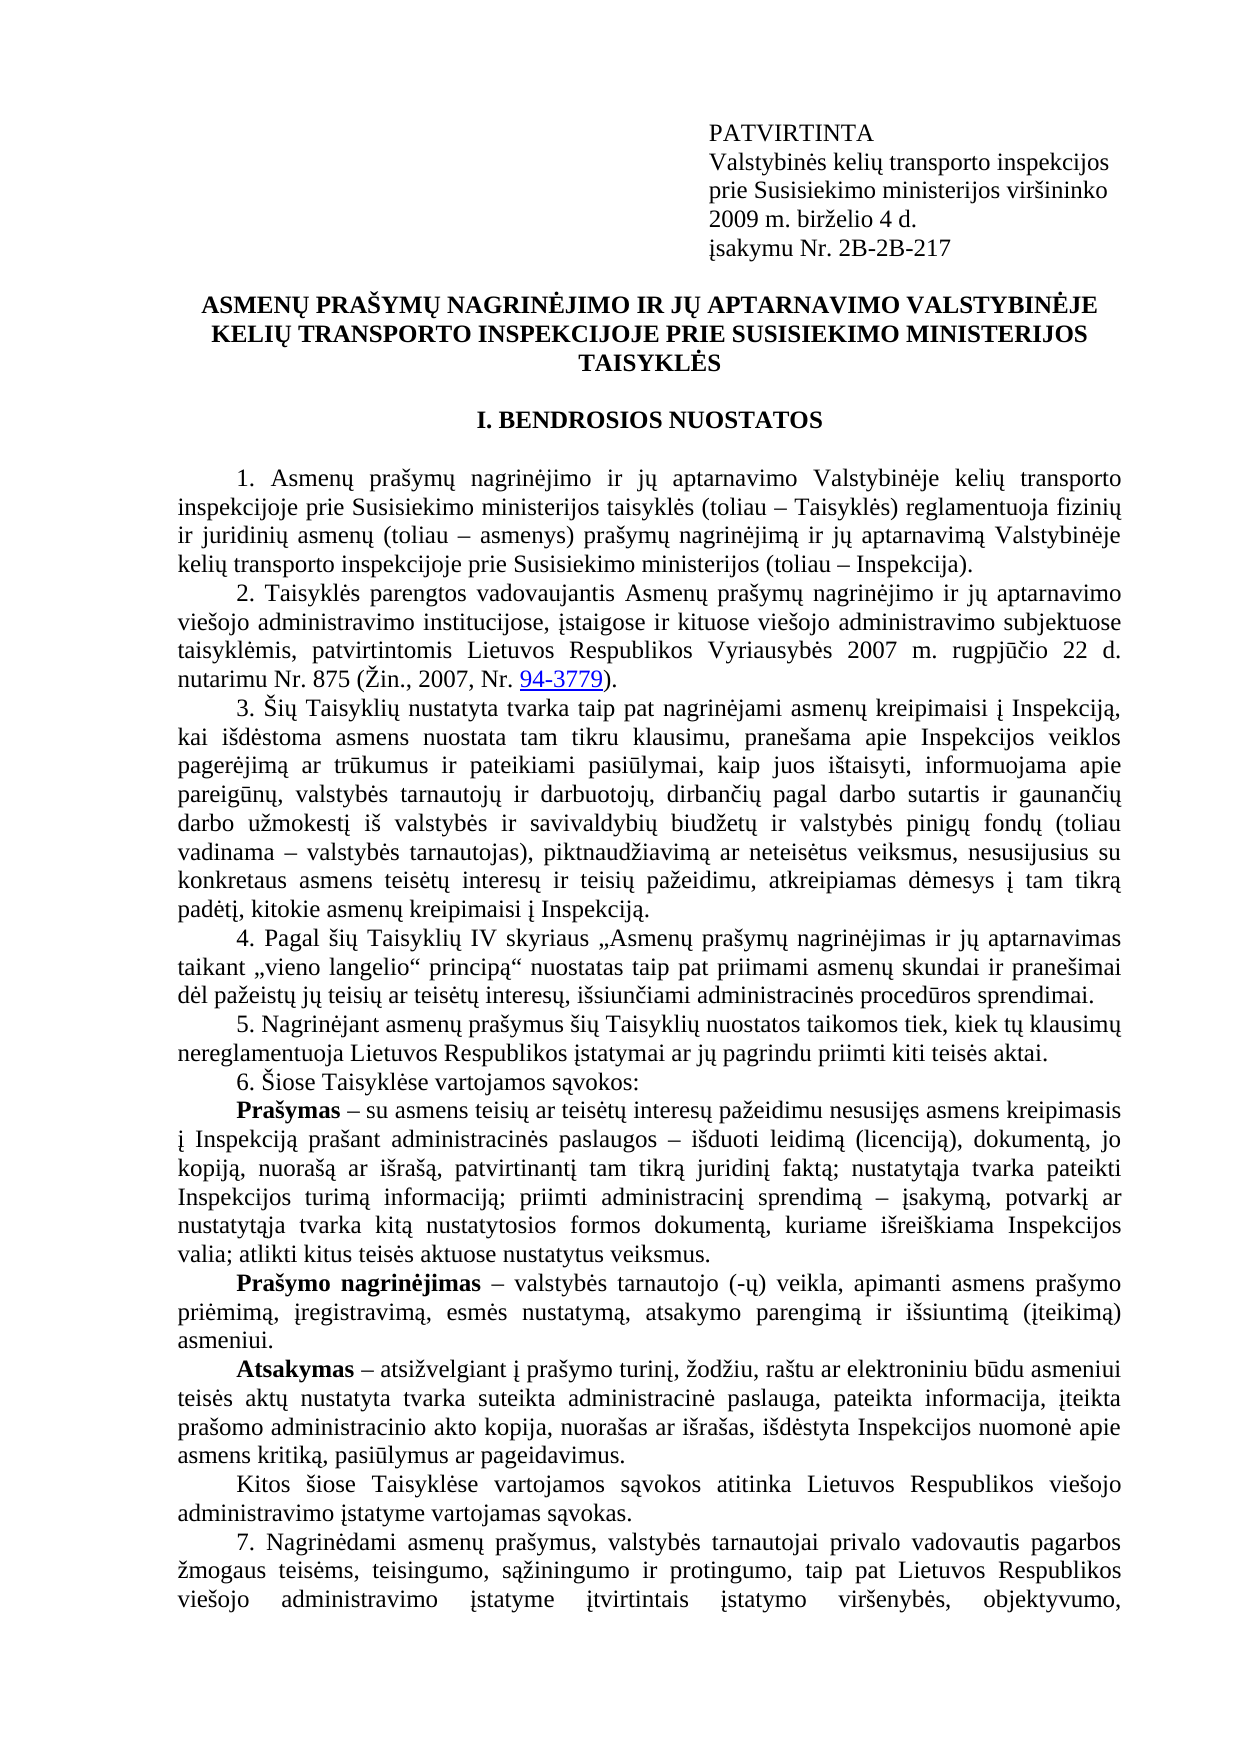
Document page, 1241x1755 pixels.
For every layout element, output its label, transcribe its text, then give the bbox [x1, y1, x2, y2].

text 1. Asmenų prašymų nagrinėjimo ir jų aptarnavimo Valstybinėje kelių transporto inspekcijoje prie Susisiekimo ministerijos taisyklės (toliau – Taisyklės) reglamentuoja fizinių ir juridinių asmenų (toliau – asmenys) prašymų nagrinėjimą ir jų aptarnavimą Valstybinėje kelių transporto inspekcijoje prie Susisiekimo ministerijos (toliau – Inspekcija). [177, 463, 1122, 578]
text prie Susisiekimo ministerijos viršininko [177, 176, 1122, 204]
text Kitos šiose Taisyklėse vartojamos sąvokos atitinka Lietuvos Respublikos viešojo administravimo įstatyme vartojamas sąvokas. [177, 1469, 1122, 1527]
text Prašymas – su asmens teisių ar teisėtų interesų pažeidimu nesusijęs asmens kreipimasis į Inspekciją prašant administracinės paslaugos – išduoti leidimą (licenciją), dokumentą, jo kopiją, nuorašą ar išrašą, patvirtinantį tam tikrą juridinį faktą; nustatytąja tvarka pateikti Inspekcijos turimą informaciją; priimti administracinį sprendimą – įsakymą, potvarkį ar nustatytąja tvarka kitą nustatytosios formos dokumentą, kuriame išreiškiama Inspekcijos valia; atlikti kitus teisės aktuose nustatytus veiksmus. [177, 1096, 1122, 1268]
text 5. Nagrinėjant asmenų prašymus šių Taisyklių nuostatos taikomos tiek, kiek tų klausimų nereglamentuoja Lietuvos Respublikos įstatymai ar jų pagrindu priimti kiti teisės aktai. [177, 1009, 1122, 1067]
text 2009 m. birželio 4 d. [177, 204, 1122, 233]
text Prašymo nagrinėjimas – valstybės tarnautojo (-ų) veikla, apimanti asmens prašymo priėmimą, įregistravimą, esmės nustatymą, atsakymo parengimą ir išsiuntimą (įteikimą) asmeniui. [177, 1268, 1122, 1354]
text PATVIRTINTA [709, 118, 1122, 147]
text 6. Šiose Taisyklėse vartojamos sąvokos: [177, 1067, 1122, 1096]
text I. BENDROSIOS NUOSTATOS [177, 406, 1122, 434]
text 2. Taisyklės parengtos vadovaujantis Asmenų prašymų nagrinėjimo ir jų aptarnavimo viešojo administravimo institucijose, įstaigose ir kituose viešojo administravimo subjektuose taisyklėmis, patvirtintomis Lietuvos Respublikos Vyriausybės 2007 m. rugpjūčio 22 d. nutarimu Nr. 875 (Žin., 2007, Nr. 94-3779). [177, 578, 1122, 693]
text 7. Nagrinėdami asmenų prašymus, valstybės tarnautojai privalo vadovautis pagarbos žmogaus teisėms, teisingumo, sąžiningumo ir protingumo, taip pat Lietuvos Respublikos viešojo administravimo įstatyme įtvirtintais įstatymo viršenybės, objektyvumo, [177, 1527, 1122, 1613]
text Atsakymas – atsižvelgiant į prašymo turinį, žodžiu, raštu ar elektroniniu būdu asmeniui teisės aktų nustatyta tvarka suteikta administracinė paslauga, pateikta informacija, įteikta prašomo administracinio akto kopija, nuorašas ar išrašas, išdėstyta Inspekcijos nuomonė apie asmens kritiką, pasiūlymus ar pageidavimus. [177, 1354, 1122, 1469]
text ASMENŲ PRAŠYMŲ NAGRINĖJIMO IR JŲ APTARNAVIMO VALSTYBINĖJE KELIŲ TRANSPORTO INSPEKCIJOJE PRIE SUSISIEKIMO MINISTERIJOS TAISYKLĖS [177, 291, 1122, 377]
text 3. Šių Taisyklių nustatyta tvarka taip pat nagrinėjami asmenų kreipimaisi į Inspekciją, kai išdėstoma asmens nuostata tam tikru klausimu, pranešama apie Inspekcijos veiklos pagerėjimą ar trūkumus ir pateikiami pasiūlymai, kaip juos ištaisyti, informuojama apie pareigūnų, valstybės tarnautojų ir darbuotojų, dirbančių pagal darbo sutartis ir gaunančių darbo užmokestį iš valstybės ir savivaldybių biudžetų ir valstybės pinigų fondų (toliau vadinama – valstybės tarnautojas), piktnaudžiavimą ar neteisėtus veiksmus, nesusijusius su konkretaus asmens teisėtų interesų ir teisių pažeidimu, atkreipiamas dėmesys į tam tikrą padėtį, kitokie asmenų kreipimaisi į Inspekciją. [177, 693, 1122, 923]
text įsakymu Nr. 2B-2B-217 [177, 233, 1122, 262]
text 4. Pagal šių Taisyklių IV skyriaus „Asmenų prašymų nagrinėjimas ir jų aptarnavimas taikant „vieno langelio“ principą“ nuostatas taip pat priimami asmenų skundai ir pranešimai dėl pažeistų jų teisių ar teisėtų interesų, išsiunčiami administracinės procedūros sprendimai. [177, 923, 1122, 1009]
text Valstybinės kelių transporto inspekcijos [177, 147, 1122, 176]
